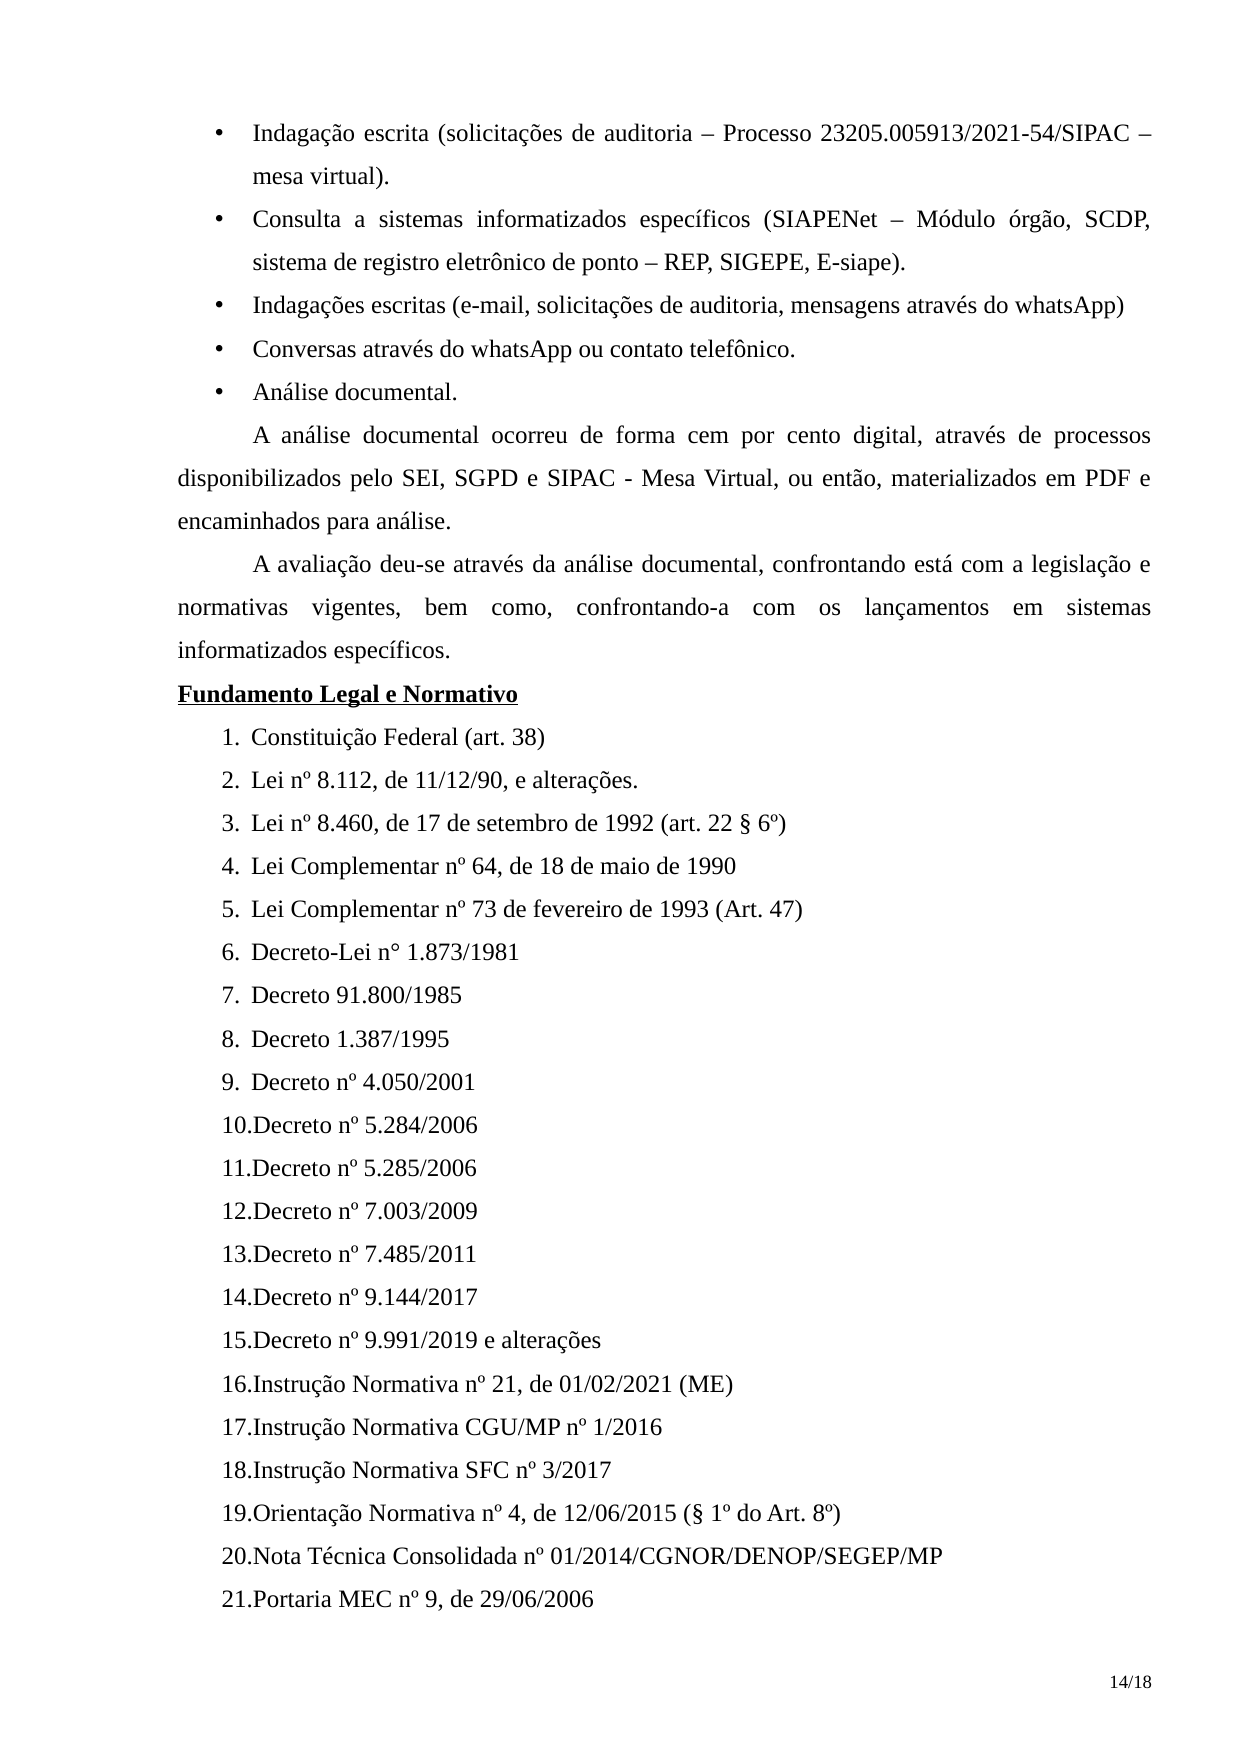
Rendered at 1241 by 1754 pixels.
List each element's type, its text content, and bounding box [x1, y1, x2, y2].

list Decreto nº 5.284/2006 [221, 1110, 1152, 1139]
list Instrução Normativa nº 21, de 01/02/2021 (ME) [221, 1369, 1152, 1397]
list Decreto 1.387/1995 [221, 1024, 1152, 1052]
list Decreto nº 9.144/2017 [221, 1282, 1152, 1311]
list Decreto-Lei n° 1.873/1981 [221, 937, 1152, 966]
list Consulta a sistemas informatizados específicos (SIAPENet – Módulo órgão, SCDP, sistema de registro eletrônico de ponto – REP, SIGEPE, E-siape). [215, 204, 1152, 276]
list Análise documental. [215, 377, 1152, 406]
text Fundamento Legal e Normativo [177, 679, 1152, 707]
text A avaliação deu-se através da análise documental, confrontando está com a legislação e normativas vigentes, bem como, confrontando-a com os lançamentos em sistemas informatizados específicos. [177, 549, 1152, 664]
list Decreto nº 5.285/2006 [221, 1153, 1152, 1182]
list Lei nº 8.112, de 11/12/90, e alterações. [221, 765, 1152, 794]
list Constituição Federal (art. 38) [221, 722, 1152, 751]
list Decreto nº 4.050/2001 [221, 1067, 1152, 1096]
list Lei nº 8.460, de 17 de setembro de 1992 (art. 22 § 6º) [221, 808, 1152, 837]
list Portaria MEC nº 9, de 29/06/2006 [221, 1584, 1152, 1613]
list Decreto nº 7.003/2009 [221, 1196, 1152, 1225]
list Instrução Normativa SFC nº 3/2017 [221, 1455, 1152, 1484]
list Indagações escritas (e-mail, solicitações de auditoria, mensagens através do whatsApp) [215, 291, 1152, 319]
list Decreto nº 7.485/2011 [221, 1239, 1152, 1268]
list Conversas através do whatsApp ou contato telefônico. [215, 334, 1152, 362]
list Indagação escrita (solicitações de auditoria – Processo 23205.005913/2021-54/SIPAC – mesa virtual). [215, 118, 1152, 190]
list Lei Complementar nº 64, de 18 de maio de 1990 [221, 851, 1152, 880]
list Instrução Normativa CGU/MP nº 1/2016 [221, 1412, 1152, 1441]
list Nota Técnica Consolidada nº 01/2014/CGNOR/DENOP/SEGEP/MP [221, 1541, 1152, 1570]
list Orientação Normativa nº 4, de 12/06/2015 (§ 1º do Art. 8º) [221, 1498, 1152, 1527]
list Decreto 91.800/1985 [221, 981, 1152, 1009]
text A análise documental ocorreu de forma cem por cento digital, através de processos disponibilizados pelo SEI, SGPD e SIPAC - Mesa Virtual, ou então, materializados em PDF e encaminhados para análise. [177, 420, 1152, 535]
list Decreto nº 9.991/2019 e alterações [221, 1326, 1152, 1354]
list Lei Complementar nº 73 de fevereiro de 1993 (Art. 47) [221, 894, 1152, 923]
